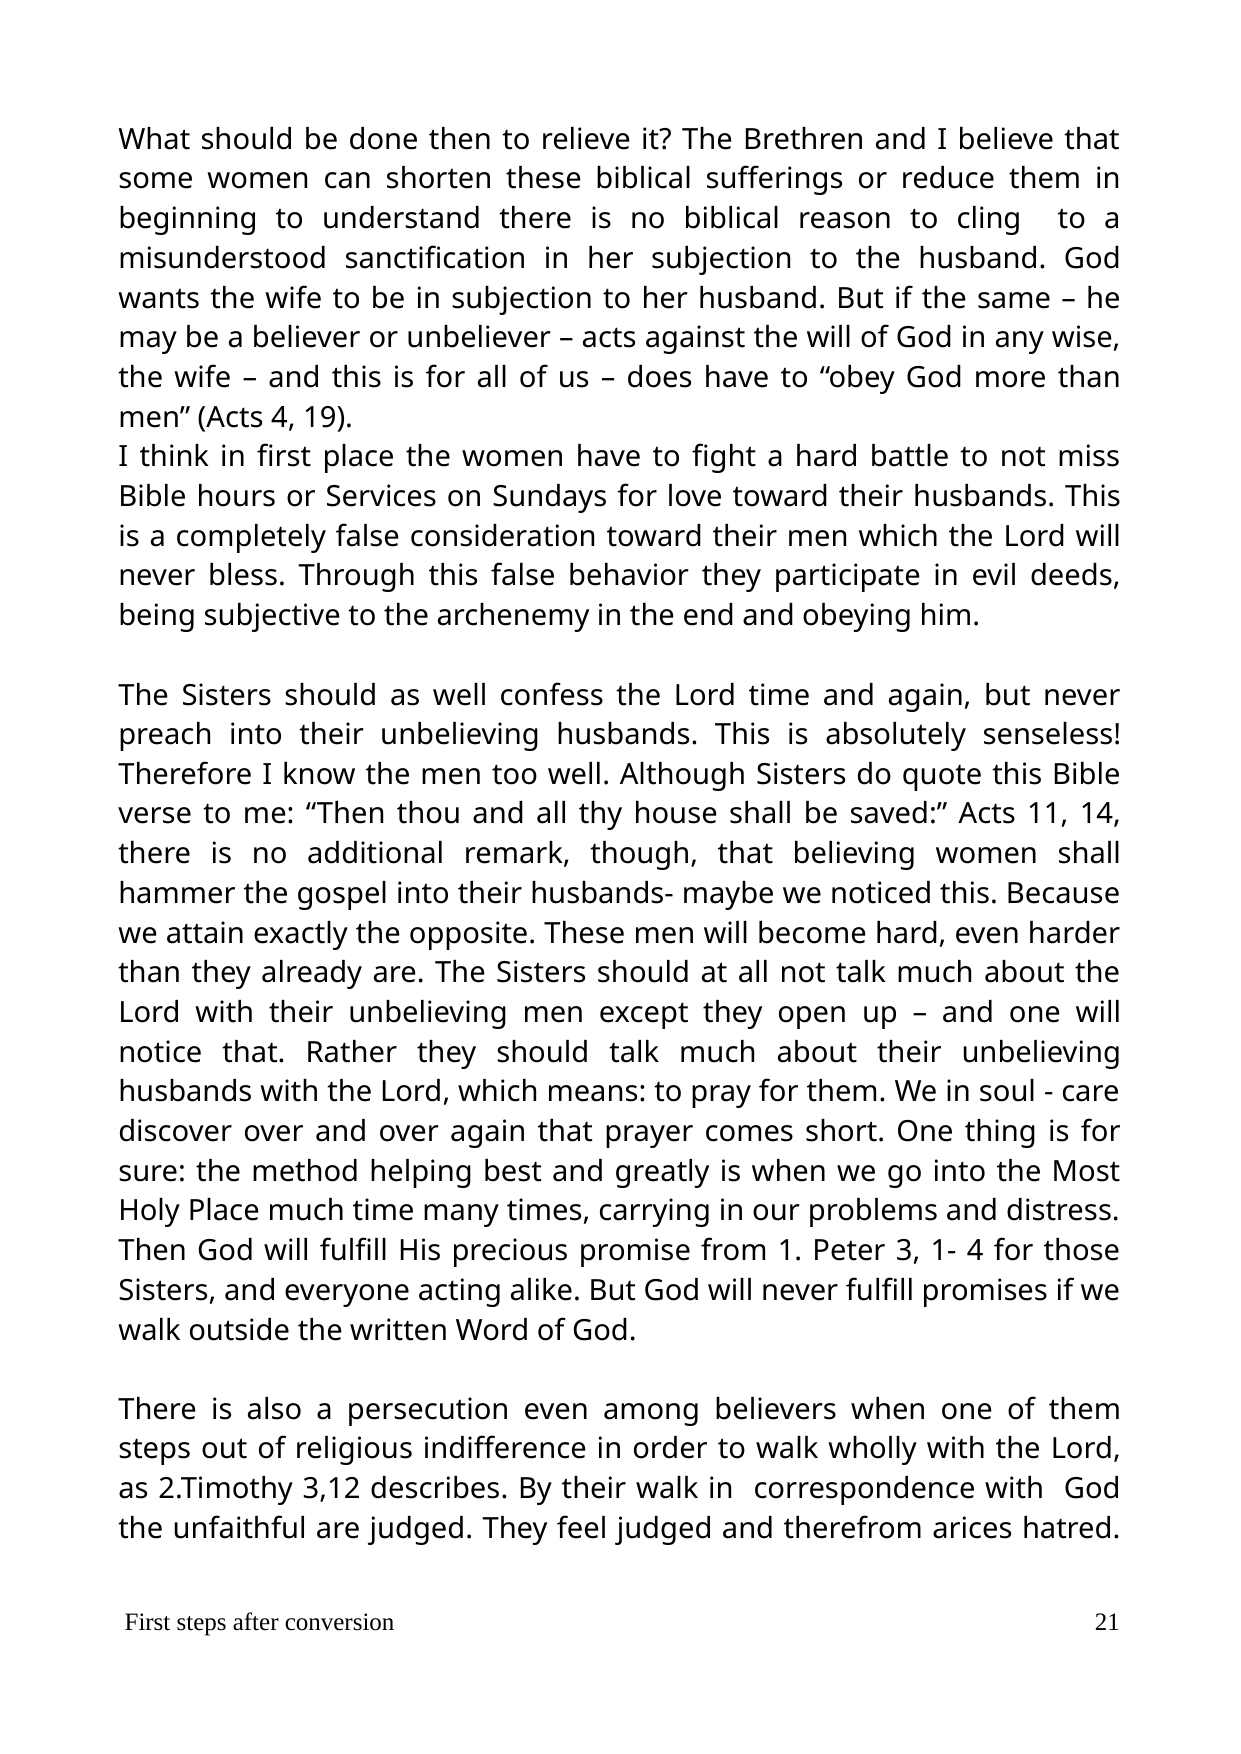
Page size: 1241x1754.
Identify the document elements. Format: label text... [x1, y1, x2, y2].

text There is also a persecution even among believers when one of them steps out of religious indifference in order to walk wholly with the Lord, as 2.Timothy 3,12 describes. By their walk in correspondence with God the unfaithful are judged. They feel judged and therefrom arices hatred. [118, 1388, 1122, 1547]
text I think in first place the women have to fight a hard battle to not miss Bible hours or Services on Sundays for love toward their husbands. This is a completely false consideration toward their men which the Lord will never bless. Through this false behavior they participate in evil deeds, being subjective to the archenemy in the end and obeying him. [118, 436, 1122, 634]
text The Sisters should as well confess the Lord time and again, but never preach into their unbelieving husbands. This is absolutely senseless! Therefore I know the men too well. Although Sisters do quote this Bible verse to me: “Then thou and all thy house shall be saved:” Acts 11, 14, there is no additional remark, though, that believing women shall hammer the gospel into their husbands- maybe we noticed this. Because we attain exactly the opposite. These men will become hard, even harder than they already are. The Sisters should at all not talk much about the Lord with their unbelieving men except they open up – and one will notice that. Rather they should talk much about their unbelieving husbands with the Lord, which means: to pray for them. We in soul - care discover over and over again that prayer comes short. One thing is for sure: the method helping best and greatly is when we go into the Most Holy Place much time many times, carrying in our problems and distress. Then God will fulfill His precious promise from 1. Peter 3, 1- 4 for those Sisters, and everyone acting alike. But God will never fulfill promises if we walk outside the written Word of God. [118, 674, 1122, 1348]
text What should be done then to relieve it? The Brethren and I believe that some women can shorten these biblical sufferings or reduce them in beginning to understand there is no biblical reason to cling to a misunderstood sanctification in her subjection to the husband. God wants the wife to be in subjection to her husband. But if the same – he may be a believer or unbeliever – acts against the will of God in any wise, the wife – and this is for all of us – does have to “obey God more than men” (Acts 4, 19). [118, 118, 1122, 436]
